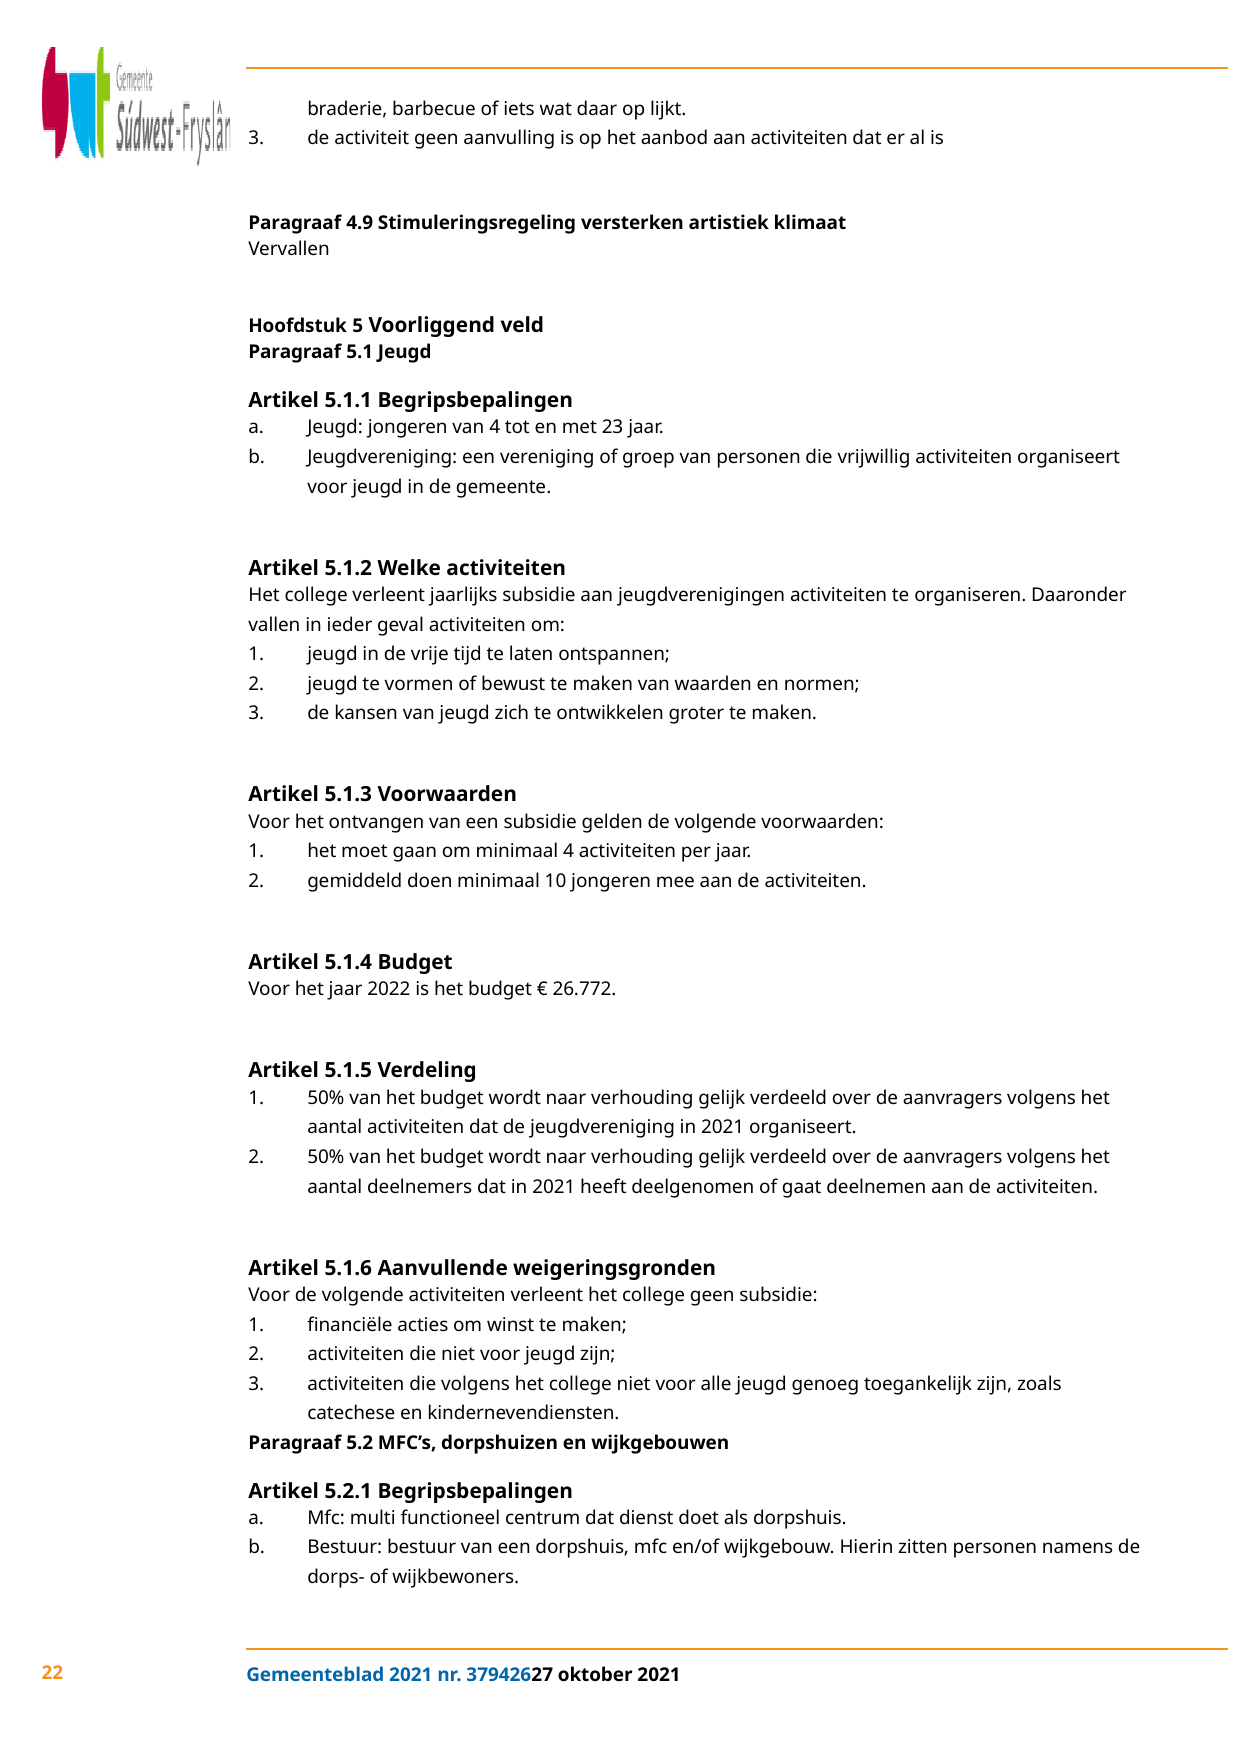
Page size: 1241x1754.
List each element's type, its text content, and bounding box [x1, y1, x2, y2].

text Voor de volgende activiteiten verleent het college geen subsidie: [248, 1281, 1152, 1307]
text Artikel 5.1.5 Verdeling [248, 1056, 1152, 1084]
list gemiddeld doen minimaal 10 jongeren mee aan de activiteiten. [248, 867, 1152, 893]
list braderie, barbecue of iets wat daar op lijkt. [248, 95, 1152, 121]
text Vervallen [248, 235, 1152, 261]
list Bestuur: bestuur van een dorpshuis, mfc en/of wijkgebouw. Hierin zitten personen namens de dorps- of wijkbewoners. [248, 1534, 1152, 1589]
list Jeugd: jongeren van 4 tot en met 23 jaar. [248, 414, 1152, 439]
list de kansen van jeugd zich te ontwikkelen groter te maken. [248, 699, 1152, 725]
text Het college verleent jaarlijks subsidie aan jeugdverenigingen activiteiten te organiseren. Daaronder vallen in ieder geval activiteiten om: [248, 581, 1152, 637]
list activiteiten die volgens het college niet voor alle jeugd genoeg toegankelijk zijn, zoals catechese en kindernevendiensten. [248, 1370, 1152, 1425]
text Artikel 5.2.1 Begripsbepalingen [248, 1476, 1152, 1504]
text Paragraaf 5.2 MFC’s, dorpshuizen en wijkgebouwen [248, 1429, 1152, 1455]
list 50% van het budget wordt naar verhouding gelijk verdeeld over de aanvragers volgens het aantal activiteiten dat de jeugdvereniging in 2021 organiseert. [248, 1084, 1152, 1139]
list het moet gaan om minimaal 4 activiteiten per jaar. [248, 838, 1152, 863]
text Artikel 5.1.1 Begripsbepalingen [248, 385, 1152, 414]
text Artikel 5.1.4 Budget [248, 947, 1152, 976]
list de activiteit geen aanvulling is op het aanbod aan activiteiten dat er al is [248, 124, 1152, 150]
list Mfc: multi functioneel centrum dat dienst doet als dorpshuis. [248, 1504, 1152, 1530]
list jeugd te vormen of bewust te maken van waarden en normen; [248, 670, 1152, 696]
text Voor het jaar 2022 is het budget € 26.772. [248, 976, 1152, 1001]
list 50% van het budget wordt naar verhouding gelijk verdeeld over de aanvragers volgens het aantal deelnemers dat in 2021 heeft deelgenomen of gaat deelnemen aan de activiteiten. [248, 1143, 1152, 1198]
list Jeugdvereniging: een vereniging of groep van personen die vrijwillig activiteiten organiseert voor jeugd in de gemeente. [248, 443, 1152, 498]
list financiële acties om winst te maken; [248, 1311, 1152, 1337]
text Voor het ontvangen van een subsidie gelden de volgende voorwaarden: [248, 808, 1152, 834]
text Paragraaf 4.9 Stimuleringsregeling versterken artistiek klimaat [248, 209, 1152, 235]
list activiteiten die niet voor jeugd zijn; [248, 1340, 1152, 1366]
picture [41, 47, 231, 172]
list jeugd in de vrije tijd te laten ontspannen; [248, 640, 1152, 666]
text Paragraaf 5.1 Jeugd [248, 339, 1152, 364]
text Hoofdstuk 5 Voorliggend veld [248, 310, 1152, 339]
text Artikel 5.1.6 Aanvullende weigeringsgronden [248, 1253, 1152, 1281]
text Artikel 5.1.3 Voorwaarden [248, 779, 1152, 808]
text Artikel 5.1.2 Welke activiteiten [248, 553, 1152, 581]
